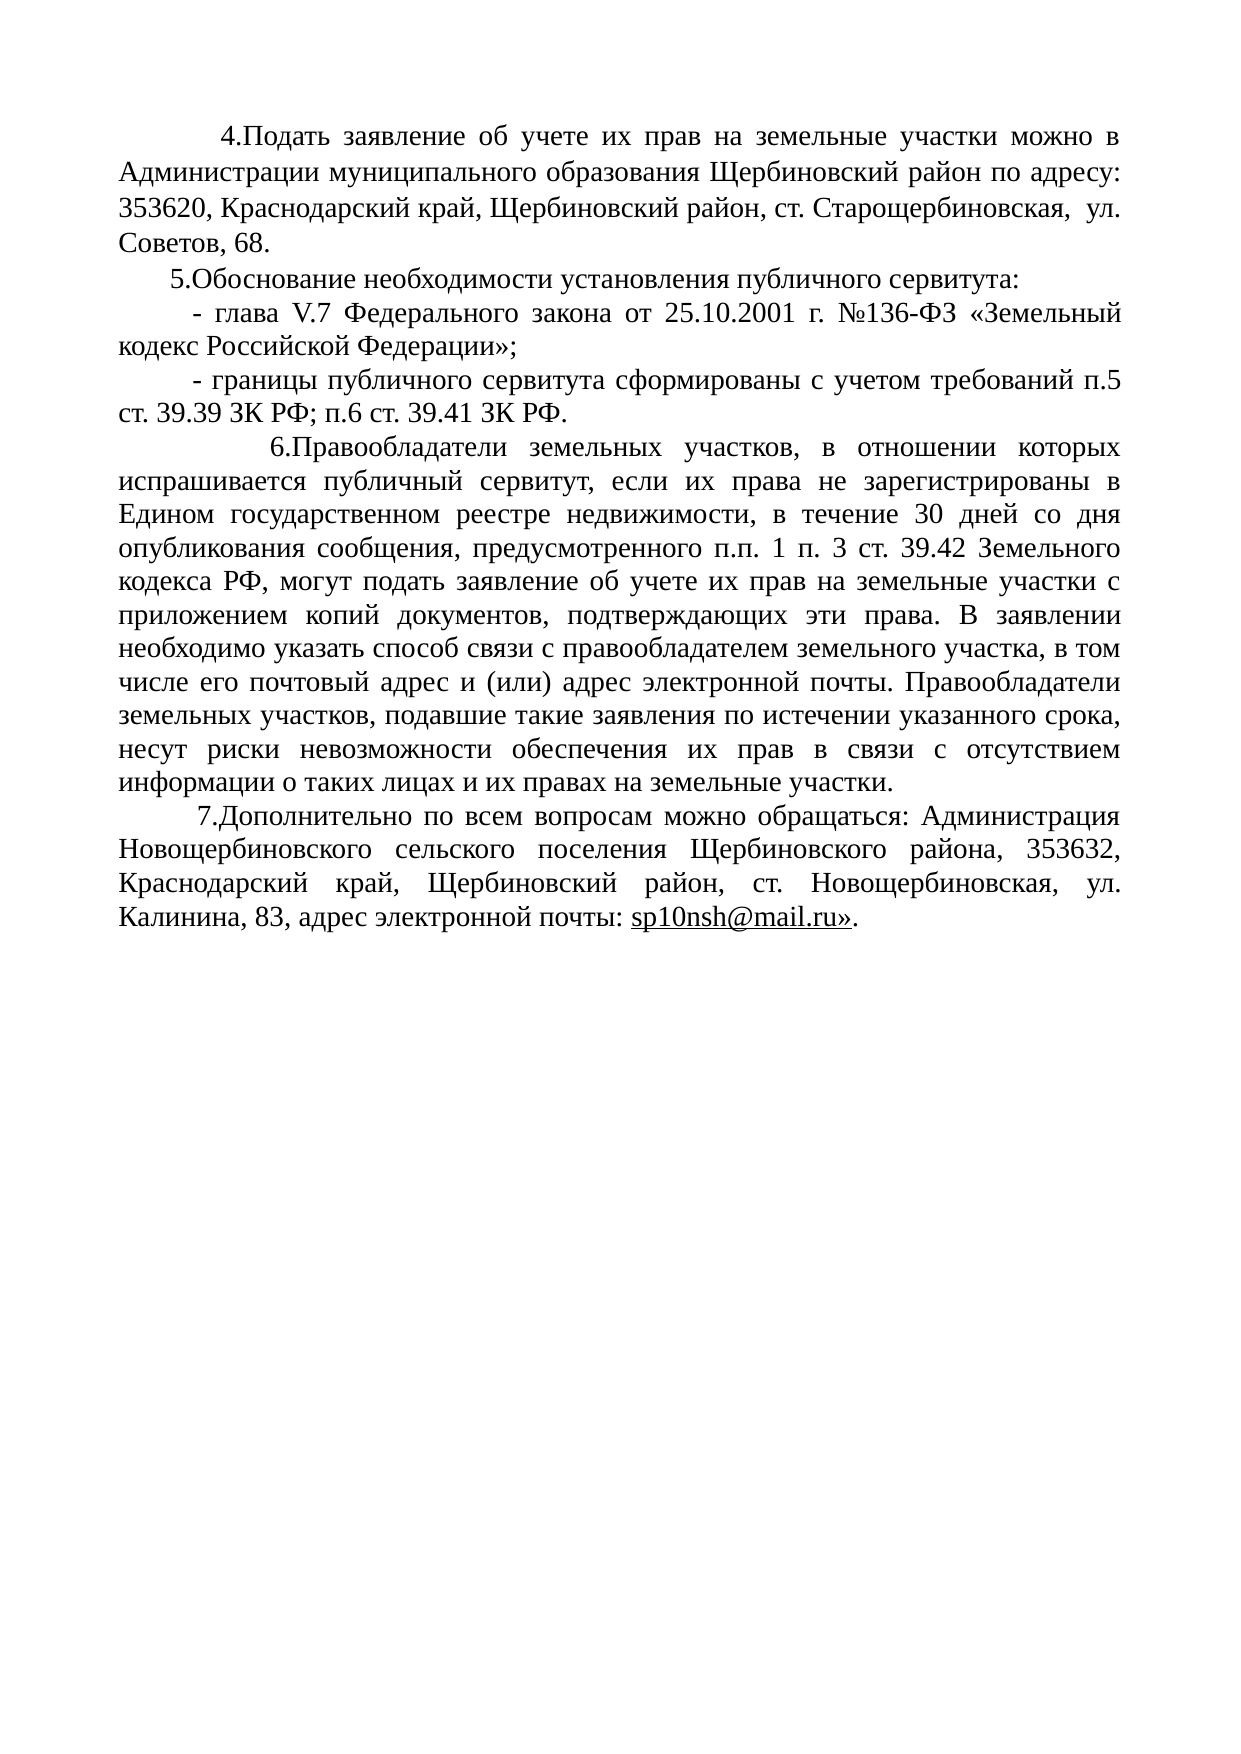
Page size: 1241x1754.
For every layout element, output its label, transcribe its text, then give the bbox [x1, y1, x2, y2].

text 6.Правообладатели земельных участков, в отношении которых испрашивается публичный сервитут, если их права не зарегистрированы в Едином государственном реестре недвижимости, в течение 30 дней со дня опубликования сообщения, предусмотренного п.п. 1 п. 3 ст. 39.42 Земельного кодекса РФ, могут подать заявление об учете их прав на земельные участки с приложением копий документов, подтверждающих эти права. В заявлении необходимо указать способ связи с правообладателем земельного участка, в том числе его почтовый адрес и (или) адрес электронной почты. Правообладатели земельных участков, подавшие такие заявления по истечении указанного срока, несут риски невозможности обеспечения их прав в связи с отсутствием информации о таких лицах и их правах на земельные участки. [118, 429, 1122, 798]
text - глава V.7 Федерального закона от 25.10.2001 г. №136-ФЗ «Земельный кодекс Российской Федерации»; [118, 295, 1122, 362]
text - границы публичного сервитута сформированы с учетом требований п.5 ст. 39.39 ЗК РФ; п.6 ст. 39.41 ЗК РФ. [118, 362, 1122, 429]
text 4.Подать заявление об учете их прав на земельные участки можно в Администрации муниципального образования Щербиновский район по адресу: 353620, Краснодарский край, Щербиновский район, ст. Старощербиновская, ул. Советов, 68. [118, 118, 1122, 259]
text 5.Обоснование необходимости установления публичного сервитута: [148, 261, 1122, 295]
text 7.Дополнительно по всем вопросам можно обращаться: Администрация Новощербиновского сельского поселения Щербиновского района, 353632, Краснодарский край, Щербиновский район, ст. Новощербиновская, ул. Калинина, 83, адрес электронной почты: sp10nsh@mail.ru». [118, 798, 1122, 932]
